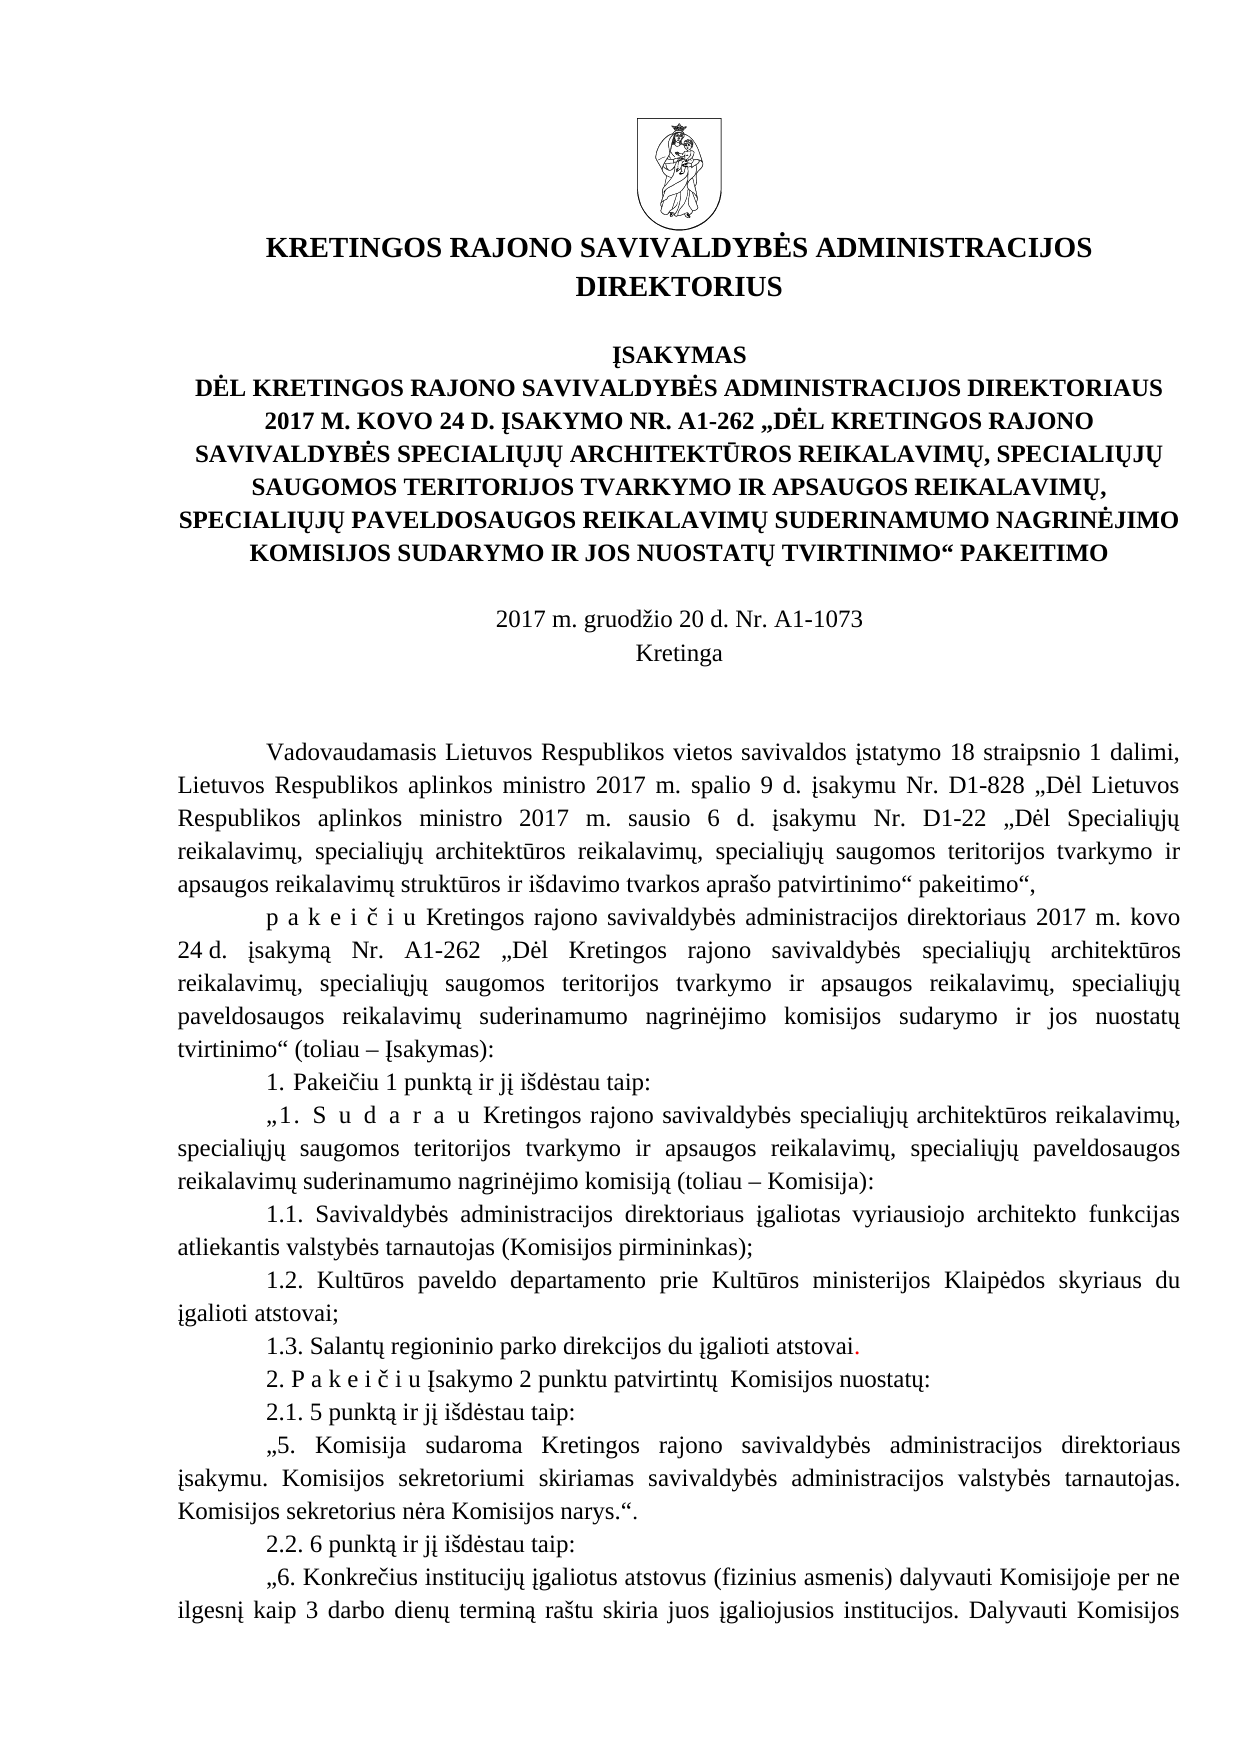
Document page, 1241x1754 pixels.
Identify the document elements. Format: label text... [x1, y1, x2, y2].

text 2.1. 5 punktą ir jį išdėstau taip: [177, 1397, 1181, 1426]
text p a k e i č i u Kretingos rajono savivaldybės administracijos direktoriaus 2017 m. kovo 24 d. įsakymą Nr. A1-262 „Dėl Kretingos rajono savivaldybės specialiųjų architektūros reikalavimų, specialiųjų saugomos teritorijos tvarkymo ir apsaugos reikalavimų, specialiųjų paveldosaugos reikalavimų suderinamumo nagrinėjimo komisijos sudarymo ir jos nuostatų tvirtinimo“ (toliau – Įsakymas): [177, 902, 1181, 1063]
text Dėl KRETINGOS RAJONO SAVIVALDYBĖS ADMINISTRACIJOS DIREKTORIAUS 2017 M. KOVO 24 D. ĮSAKYMO NR. A1-262 „DĖL KRETINGOS RAJONO SAVIVALDYBĖS SPECIALIŲJŲ ARCHITEKTŪROS REIKALAVIMŲ, SPECIALIŲJŲ SAUGOMOS TERITORIJOS TVARKYMO IR APSAUGOS REIKALAVIMŲ, SPECIALIŲJŲ PAVELDOSAUGOS REIKALAVIMŲ SUDERINAMUMO NAGRINĖJIMO KOMISIJOS SUDARYMO IR JOS NUOSTATŲ TVIRTINIMO“ PAKEITIMO [177, 373, 1181, 567]
text 1.1. Savivaldybės administracijos direktoriaus įgaliotas vyriausiojo architekto funkcijas atliekantis valstybės tarnautojas (Komisijos pirmininkas); [177, 1199, 1181, 1261]
text „6. Konkrečius institucijų įgaliotus atstovus (fizinius asmenis) dalyvauti Komisijoje per ne ilgesnį kaip 3 darbo dienų terminą raštu skiria juos įgaliojusios institucijos. Dalyvauti Komisijos [177, 1562, 1181, 1624]
text 1.3. Salantų regioninio parko direkcijos du įgalioti atstovai. [177, 1331, 1181, 1360]
text Įsakymas [177, 340, 1181, 369]
text „5. Komisija sudaroma Kretingos rajono savivaldybės administracijos direktoriaus įsakymu. Komisijos sekretoriumi skiriamas savivaldybės administracijos valstybės tarnautojas. Komisijos sekretorius nėra Komisijos narys.“. [177, 1430, 1181, 1525]
text 1.2. Kultūros paveldo departamento prie Kultūros ministerijos Klaipėdos skyriaus du įgalioti atstovai; [177, 1265, 1181, 1327]
text 2. P a k e i č i u Įsakymo 2 punktu patvirtintų Komisijos nuostatų: [177, 1364, 1181, 1393]
text 2.2. 6 punktą ir jį išdėstau taip: [177, 1529, 1181, 1558]
text Kretingos rajono savivaldybės administracijos direktorius [177, 230, 1181, 302]
text Kretinga [177, 638, 1181, 666]
text 2017 m. gruodžio 20 d. Nr. A1-1073 [177, 604, 1181, 633]
text „1. S u d a r a u Kretingos rajono savivaldybės specialiųjų architektūros reikalavimų, specialiųjų saugomos teritorijos tvarkymo ir apsaugos reikalavimų, specialiųjų paveldosaugos reikalavimų suderinamumo nagrinėjimo komisiją (toliau – Komisija): [177, 1100, 1181, 1195]
text Vadovaudamasis Lietuvos Respublikos vietos savivaldos įstatymo 18 straipsnio 1 dalimi, Lietuvos Respublikos aplinkos ministro 2017 m. spalio 9 d. įsakymu Nr. D1-828 „Dėl Lietuvos Respublikos aplinkos ministro 2017 m. sausio 6 d. įsakymu Nr. D1-22 „Dėl Specialiųjų reikalavimų, specialiųjų architektūros reikalavimų, specialiųjų saugomos teritorijos tvarkymo ir apsaugos reikalavimų struktūros ir išdavimo tvarkos aprašo patvirtinimo“ pakeitimo“, [177, 737, 1181, 897]
text 1. Pakeičiu 1 punktą ir jį išdėstau taip: [177, 1067, 1181, 1096]
